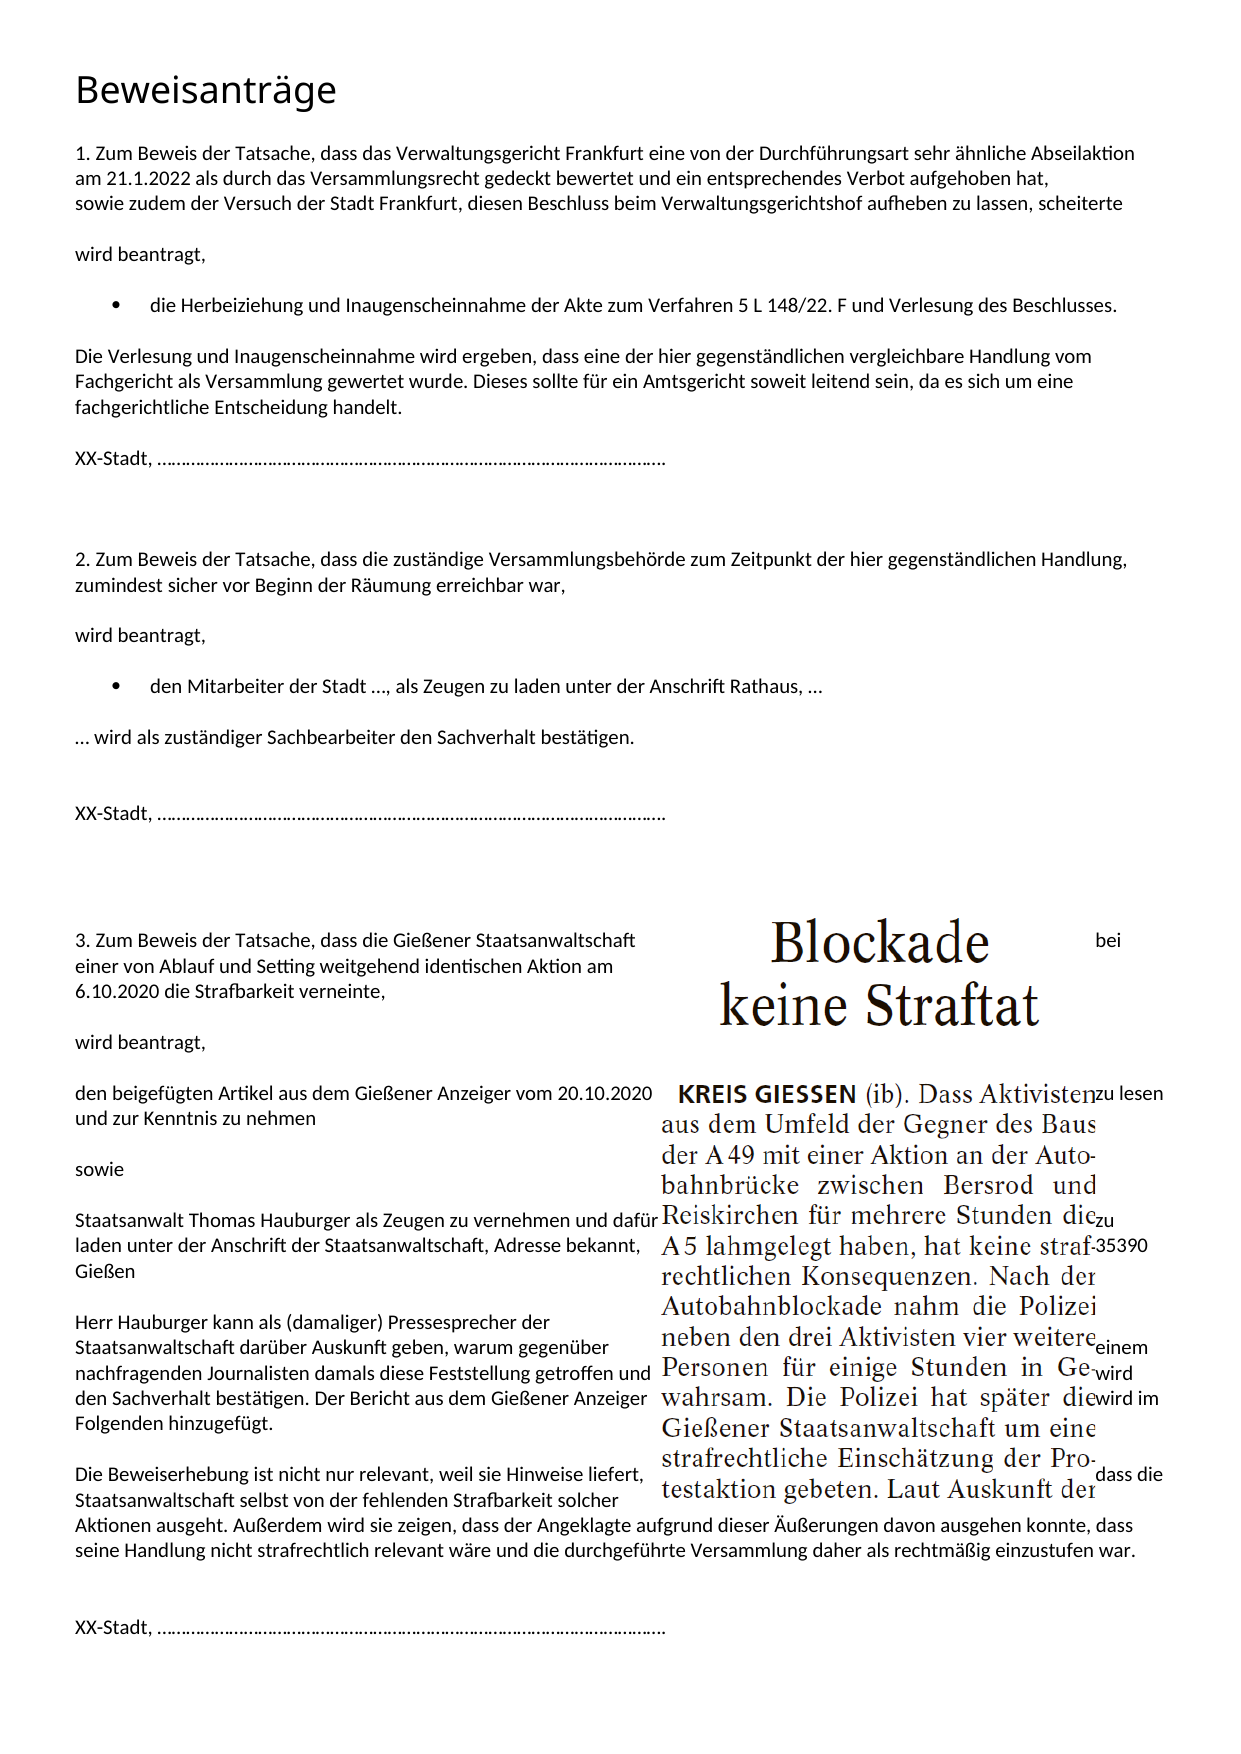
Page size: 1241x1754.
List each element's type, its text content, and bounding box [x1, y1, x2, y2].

text 3. Zum Beweis der Tatsache, dass die Gießener Staatsanwaltschaft bei einer von Ablauf und Setting weitgehend identischen Aktion am 6.10.2020 die Strafbarkeit verneinte, [75, 928, 661, 1004]
text wird beantragt, [75, 1029, 661, 1055]
text wird beantragt, [75, 623, 1165, 648]
subtitle Beweisanträge [75, 63, 1165, 114]
text Die Beweiserhebung ist nicht nur relevant, weil sie Hinweise liefert, dass die Staatsanwaltschaft selbst von der fehlenden Strafbarkeit solcher Aktionen ausgeht. Außerdem wird sie zeigen, dass der Angeklagte aufgrund dieser Äußerungen davon ausgehen konnte, dass seine Handlung nicht strafrechtlich relevant wäre und die durchgeführte Versammlung daher als rechtmäßig einzustufen war. [75, 1461, 1165, 1563]
text Herr Hauburger kann als (damaliger) Pressesprecher der Staatsanwaltschaft darüber Auskunft geben, warum gegenüber einem nachfragenden Journalisten damals diese Feststellung getroffen und wird den Sachverhalt bestätigen. Der Bericht aus dem Gießener Anzeiger wird im Folgenden hinzugefügt. [75, 1309, 661, 1436]
text Die Verlesung und Inaugenscheinnahme wird ergeben, dass eine der hier gegenständlichen vergleichbare Handlung vom Fachgericht als Versammlung gewertet wurde. Dieses sollte für ein Amtsgericht soweit leitend sein, da es sich um eine fachgerichtliche Entscheidung handelt. [75, 343, 1165, 419]
text den beigefügten Artikel aus dem Gießener Anzeiger vom 20.10.2020 zu lesen und zur Kenntnis zu nehmen [1096, 1080, 1165, 1131]
text … wird als zuständiger Sachbearbeiter den Sachverhalt bestätigen. [75, 724, 1165, 750]
text [1096, 1029, 1165, 1055]
text wird beantragt, [75, 241, 1165, 267]
text 2. Zum Beweis der Tatsache, dass die zuständige Versammlungsbehörde zum Zeitpunkt der hier gegenständlichen Handlung, zumindest sicher vor Beginn der Räumung erreichbar war, [75, 546, 1165, 597]
text Staatsanwalt Thomas Hauburger als Zeugen zu vernehmen und dafür zu laden unter der Anschrift der Staatsanwaltschaft, Adresse bekannt, 35390 Gießen [75, 1207, 661, 1283]
text XX-Stadt, ……………………………………………………………………………………………. [75, 1614, 1165, 1639]
list den Mitarbeiter der Stadt …, als Zeugen zu laden unter der Anschrift Rathaus, … [112, 673, 1165, 699]
text XX-Stadt, ……………………………………………………………………………………………. [75, 801, 1165, 826]
text 1. Zum Beweis der Tatsache, dass das Verwaltungsgericht Frankfurt eine von der Durchführungsart sehr ähnliche Abseilaktion am 21.1.2022 als durch das Versammlungsrecht gedeckt bewertet und ein entsprechendes Verbot aufgehoben hat, [75, 140, 1165, 191]
text 3. Zum Beweis der Tatsache, dass die Gießener Staatsanwaltschaft bei einer von Ablauf und Setting weitgehend identischen Aktion am 6.10.2020 die Strafbarkeit verneinte, [1096, 928, 1165, 1004]
text Herr Hauburger kann als (damaliger) Pressesprecher der Staatsanwaltschaft darüber Auskunft geben, warum gegenüber einem nachfragenden Journalisten damals diese Feststellung getroffen und wird den Sachverhalt bestätigen. Der Bericht aus dem Gießener Anzeiger wird im Folgenden hinzugefügt. [1096, 1309, 1165, 1436]
text [1096, 1156, 1165, 1182]
text sowie [75, 1156, 661, 1182]
text XX-Stadt, ……………………………………………………………………………………………. [75, 445, 1165, 470]
text sowie zudem der Versuch der Stadt Frankfurt, diesen Beschluss beim Verwaltungsgerichtshof aufheben zu lassen, scheiterte [75, 191, 1165, 216]
list die Herbeiziehung und Inaugenscheinnahme der Akte zum Verfahren 5 L 148/22. F und Verlesung des Beschlusses. [112, 292, 1165, 318]
text den beigefügten Artikel aus dem Gießener Anzeiger vom 20.10.2020 zu lesen und zur Kenntnis zu nehmen [75, 1080, 661, 1131]
text Staatsanwalt Thomas Hauburger als Zeugen zu vernehmen und dafür zu laden unter der Anschrift der Staatsanwaltschaft, Adresse bekannt, 35390 Gießen [1096, 1207, 1165, 1283]
